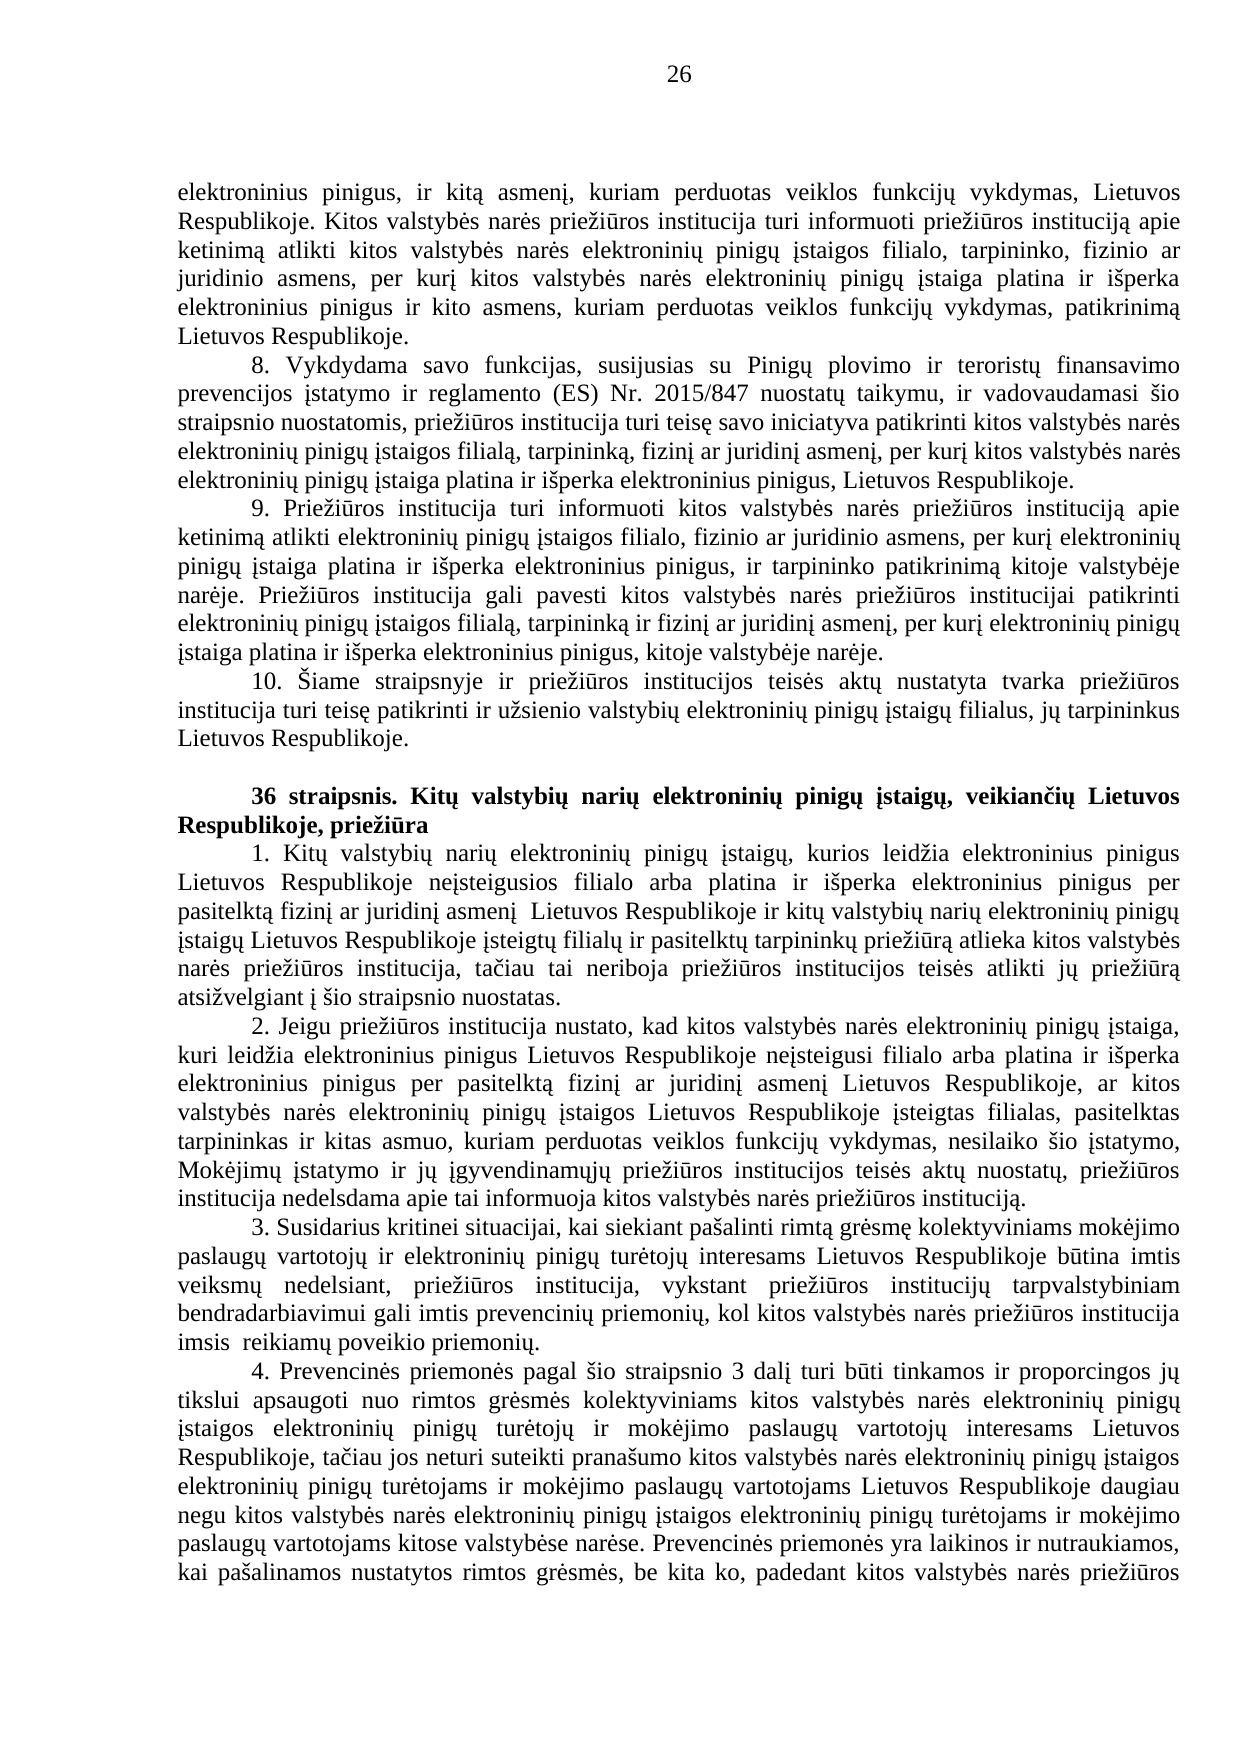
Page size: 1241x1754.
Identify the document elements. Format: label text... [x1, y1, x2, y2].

text elektroninius pinigus, ir kitą asmenį, kuriam perduotas veiklos funkcijų vykdymas, Lietuvos Respublikoje. Kitos valstybės narės priežiūros institucija turi informuoti priežiūros instituciją apie ketinimą atlikti kitos valstybės narės elektroninių pinigų įstaigos filialo, tarpininko, fizinio ar juridinio asmens, per kurį kitos valstybės narės elektroninių pinigų įstaiga platina ir išperka elektroninius pinigus ir kito asmens, kuriam perduotas veiklos funkcijų vykdymas, patikrinimą Lietuvos Respublikoje. [177, 177, 1181, 350]
text 8. Vykdydama savo funkcijas, susijusias su Pinigų plovimo ir teroristų finansavimo prevencijos įstatymo ir reglamento (ES) Nr. 2015/847 nuostatų taikymu, ir vadovaudamasi šio straipsnio nuostatomis, priežiūros institucija turi teisę savo iniciatyva patikrinti kitos valstybės narės elektroninių pinigų įstaigos filialą, tarpininką, fizinį ar juridinį asmenį, per kurį kitos valstybės narės elektroninių pinigų įstaiga platina ir išperka elektroninius pinigus, Lietuvos Respublikoje. [177, 350, 1181, 493]
text 3. Susidarius kritinei situacijai, kai siekiant pašalinti rimtą grėsmę kolektyviniams mokėjimo paslaugų vartotojų ir elektroninių pinigų turėtojų interesams Lietuvos Respublikoje būtina imtis veiksmų nedelsiant, priežiūros institucija, vykstant priežiūros institucijų tarpvalstybiniam bendradarbiavimui gali imtis prevencinių priemonių, kol kitos valstybės narės priežiūros institucija imsis reikiamų poveikio priemonių. [177, 1212, 1181, 1356]
text 9. Priežiūros institucija turi informuoti kitos valstybės narės priežiūros instituciją apie ketinimą atlikti elektroninių pinigų įstaigos filialo, fizinio ar juridinio asmens, per kurį elektroninių pinigų įstaiga platina ir išperka elektroninius pinigus, ir tarpininko patikrinimą kitoje valstybėje narėje. Priežiūros institucija gali pavesti kitos valstybės narės priežiūros institucijai patikrinti elektroninių pinigų įstaigos filialą, tarpininką ir fizinį ar juridinį asmenį, per kurį elektroninių pinigų įstaiga platina ir išperka elektroninius pinigus, kitoje valstybėje narėje. [177, 493, 1181, 666]
text 1. Kitų valstybių narių elektroninių pinigų įstaigų, kurios leidžia elektroninius pinigus Lietuvos Respublikoje neįsteigusios filialo arba platina ir išperka elektroninius pinigus per pasitelktą fizinį ar juridinį asmenį Lietuvos Respublikoje ir kitų valstybių narių elektroninių pinigų įstaigų Lietuvos Respublikoje įsteigtų filialų ir pasitelktų tarpininkų priežiūrą atlieka kitos valstybės narės priežiūros institucija, tačiau tai neriboja priežiūros institucijos teisės atlikti jų priežiūrą atsižvelgiant į šio straipsnio nuostatas. [177, 838, 1181, 1011]
text 10. Šiame straipsnyje ir priežiūros institucijos teisės aktų nustatyta tvarka priežiūros institucija turi teisę patikrinti ir užsienio valstybių elektroninių pinigų įstaigų filialus, jų tarpininkus Lietuvos Respublikoje. [177, 666, 1181, 752]
text 2. Jeigu priežiūros institucija nustato, kad kitos valstybės narės elektroninių pinigų įstaiga, kuri leidžia elektroninius pinigus Lietuvos Respublikoje neįsteigusi filialo arba platina ir išperka elektroninius pinigus per pasitelktą fizinį ar juridinį asmenį Lietuvos Respublikoje, ar kitos valstybės narės elektroninių pinigų įstaigos Lietuvos Respublikoje įsteigtas filialas, pasitelktas tarpininkas ir kitas asmuo, kuriam perduotas veiklos funkcijų vykdymas, nesilaiko šio įstatymo, Mokėjimų įstatymo ir jų įgyvendinamųjų priežiūros institucijos teisės aktų nuostatų, priežiūros institucija nedelsdama apie tai informuoja kitos valstybės narės priežiūros instituciją. [177, 1011, 1181, 1212]
text 4. Prevencinės priemonės pagal šio straipsnio 3 dalį turi būti tinkamos ir proporcingos jų tikslui apsaugoti nuo rimtos grėsmės kolektyviniams kitos valstybės narės elektroninių pinigų įstaigos elektroninių pinigų turėtojų ir mokėjimo paslaugų vartotojų interesams Lietuvos Respublikoje, tačiau jos neturi suteikti pranašumo kitos valstybės narės elektroninių pinigų įstaigos elektroninių pinigų turėtojams ir mokėjimo paslaugų vartotojams Lietuvos Respublikoje daugiau negu kitos valstybės narės elektroninių pinigų įstaigos elektroninių pinigų turėtojams ir mokėjimo paslaugų vartotojams kitose valstybėse narėse. Prevencinės priemonės yra laikinos ir nutraukiamos, kai pašalinamos nustatytos rimtos grėsmės, be kita ko, padedant kitos valstybės narės priežiūros [177, 1356, 1181, 1586]
text 36 straipsnis. Kitų valstybių narių elektroninių pinigų įstaigų, veikiančių Lietuvos Respublikoje, priežiūra [177, 781, 1181, 838]
